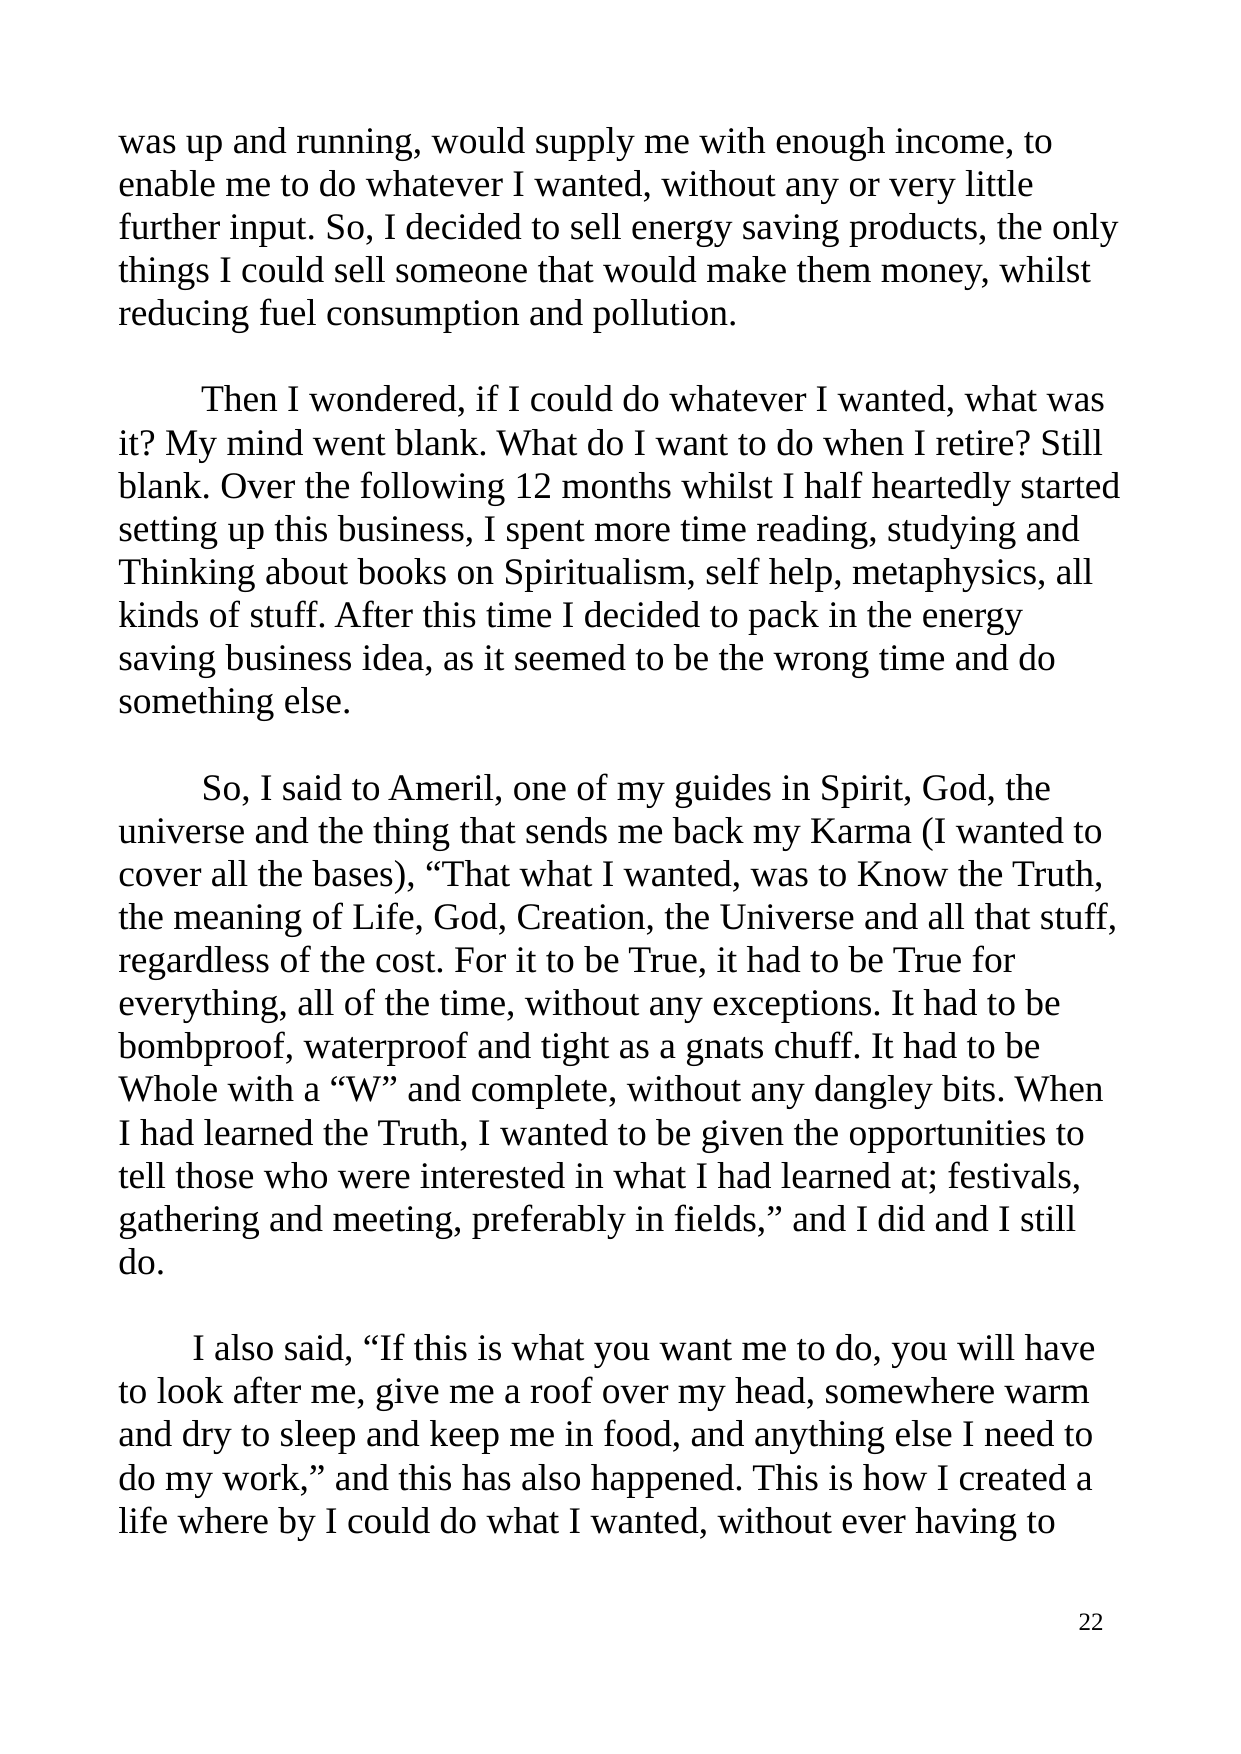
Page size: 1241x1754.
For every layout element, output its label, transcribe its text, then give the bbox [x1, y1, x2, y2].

text I also said, “If this is what you want me to do, you will have to look after me, give me a roof over my head, somewhere warm and dry to sleep and keep me in food, and anything else I need to do my work,” and this has also happened. This is how I created a life where by I could do what I wanted, without ever having to [118, 1282, 1122, 1541]
text So, I said to Ameril, one of my guides in Spirit, God, the universe and the thing that sends me back my Karma (I wanted to cover all the bases), “That what I wanted, was to Know the Truth, the meaning of Life, God, Creation, the Universe and all that stuff, regardless of the cost. For it to be True, it had to be True for everything, all of the time, without any exceptions. It had to be bombproof, waterproof and tight as a gnats chuff. It had to be Whole with a “W” and complete, without any dangley bits. When I had learned the Truth, I wanted to be given the opportunities to tell those who were interested in what I had learned at; festivals, gathering and meeting, preferably in fields,” and I did and I still do. [118, 765, 1122, 1282]
text was up and running, would supply me with enough income, to enable me to do whatever I wanted, without any or very little further input. So, I decided to sell energy saving products, the only things I could sell someone that would make them money, whilst reducing fuel consumption and pollution. [118, 118, 1122, 334]
text Then I wondered, if I could do whatever I wanted, what was it? My mind went blank. What do I want to do when I retire? Still blank. Over the following 12 months whilst I half heartedly started setting up this business, I spent more time reading, studying and Thinking about books on Spiritualism, self help, metaphysics, all kinds of stuff. After this time I decided to pack in the energy saving business idea, as it seemed to be the wrong time and do something else. [118, 377, 1122, 722]
